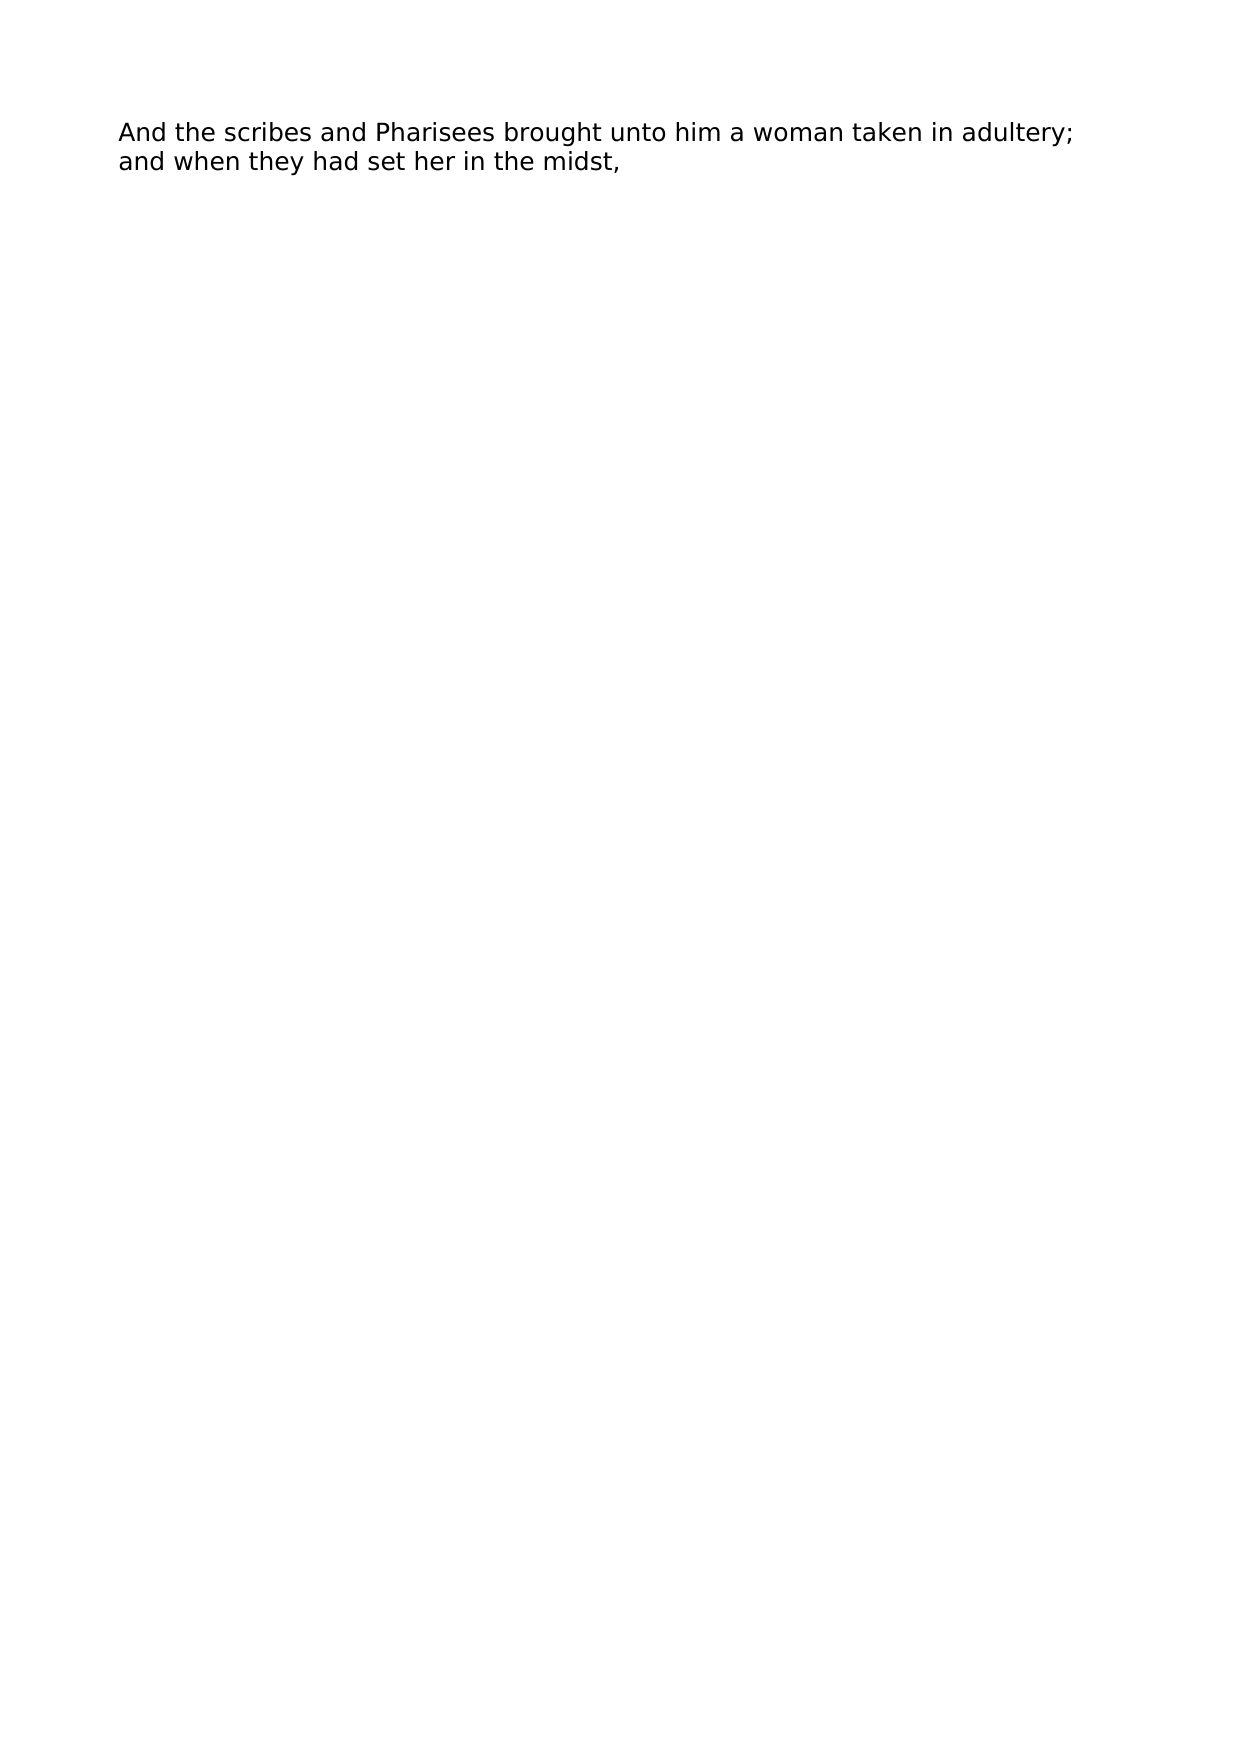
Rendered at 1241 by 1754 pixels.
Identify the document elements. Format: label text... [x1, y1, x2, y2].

text And the scribes and Pharisees brought unto him a woman taken in adultery; and when they had set her in the midst, [118, 118, 1122, 176]
